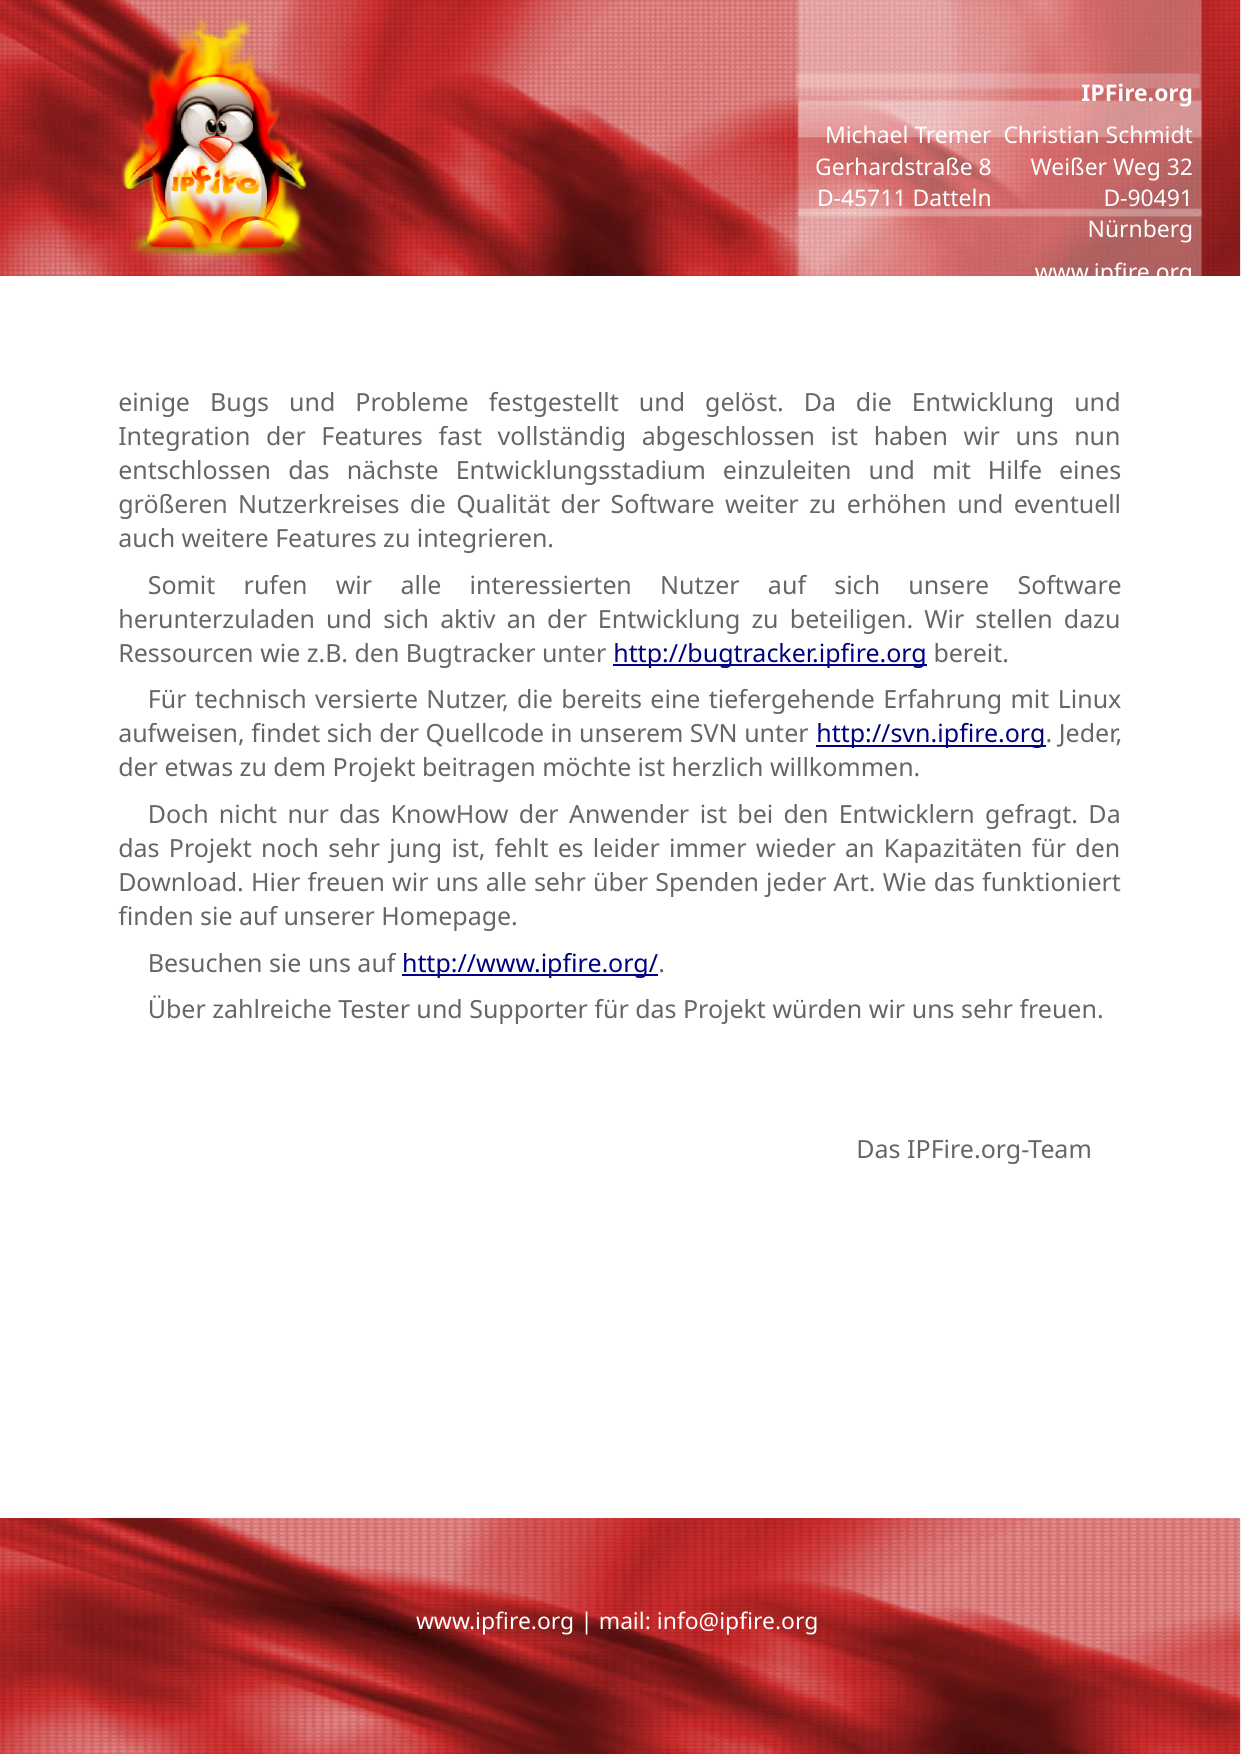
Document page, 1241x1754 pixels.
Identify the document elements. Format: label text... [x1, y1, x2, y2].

text Doch nicht nur das KnowHow der Anwender ist bei den Entwicklern gefragt. Da das Projekt noch sehr jung ist, fehlt es leider immer wieder an Kapazitäten für den Download. Hier freuen wir uns alle sehr über Spenden jeder Art. Wie das funktioniert finden sie auf unserer Homepage. [118, 797, 1122, 933]
text Über zahlreiche Tester und Supporter für das Projekt würden wir uns sehr freuen. [118, 992, 1122, 1026]
text Das IPFire.org-Team [118, 1132, 1122, 1166]
picture [1103, 269, 1110, 276]
picture [0, 0, 1241, 297]
picture [0, 1518, 1241, 1754]
picture [1158, 269, 1166, 276]
text Besuchen sie uns auf http://www.ipfire.org/. [118, 945, 1122, 979]
text einige Bugs und Probleme festgestellt und gelöst. Da die Entwicklung und Integration der Features fast vollständig abgeschlossen ist haben wir uns nun entschlossen das nächste Entwicklungsstadium einzuleiten und mit Hilfe eines größeren Nutzerkreises die Qualität der Software weiter zu erhöhen und eventuell auch weitere Features zu integrieren. [118, 384, 1122, 555]
text Für technisch versierte Nutzer, die bereits eine tiefergehende Erfahrung mit Linux aufweisen, findet sich der Quellcode in unserem SVN unter http://svn.ipfire.org. Jeder, der etwas zu dem Projekt beitragen möchte ist herzlich willkommen. [118, 682, 1122, 784]
text Somit rufen wir alle interessierten Nutzer auf sich unsere Software herunterzuladen und sich aktiv an der Entwicklung zu beteiligen. Wir stellen dazu Ressourcen wie z.B. den Bugtracker unter http://bugtracker.ipfire.org bereit. [118, 567, 1122, 669]
picture [1181, 269, 1188, 276]
